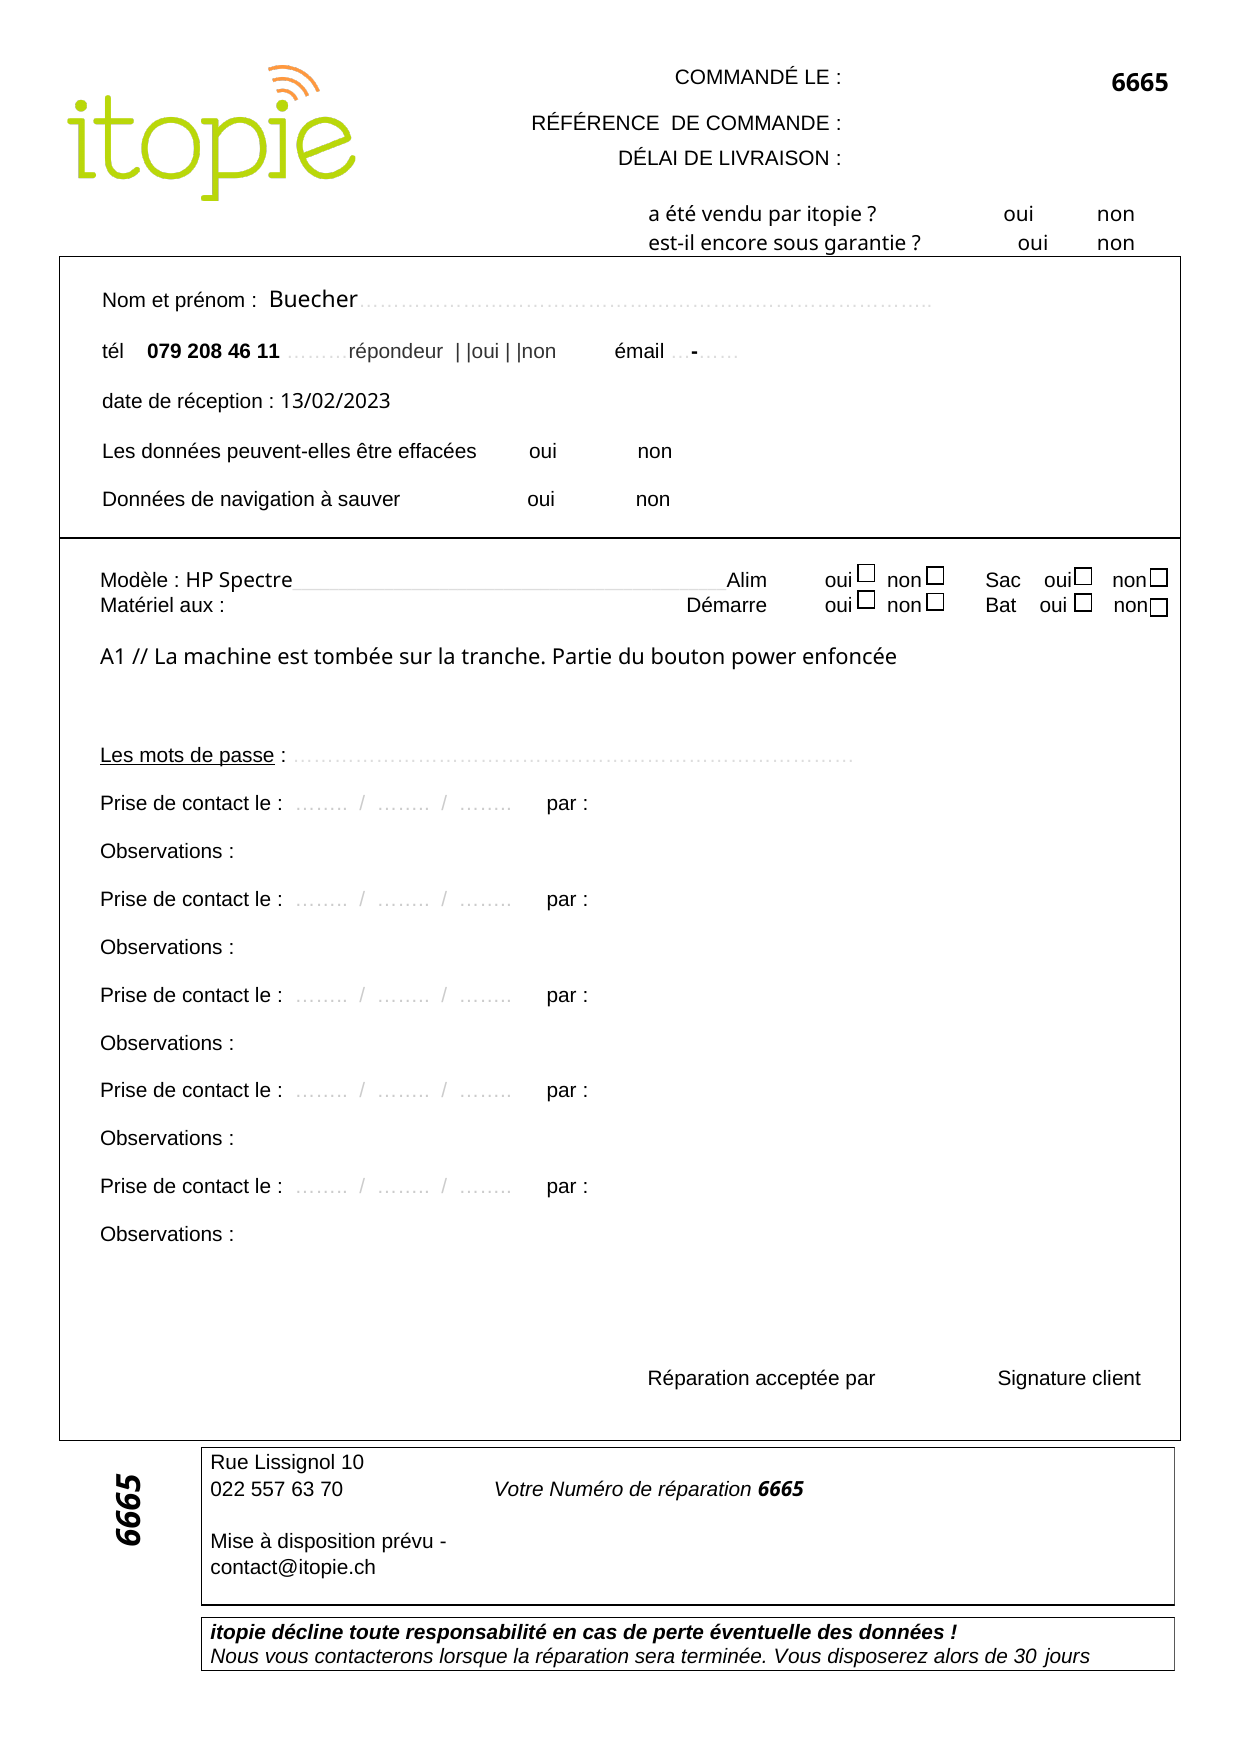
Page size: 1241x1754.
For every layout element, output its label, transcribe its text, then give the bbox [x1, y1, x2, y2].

text Prise de contact le : …….. / …….. / …….. par : [60, 979, 1180, 1006]
text Observations : [60, 1219, 1180, 1246]
table_cell [847, 105, 1180, 140]
text est-il encore sous garantie ? oui non [59, 228, 1181, 256]
text Modèle : HP Spectre Alim oui non Sac oui non [60, 562, 856, 590]
picture [67, 65, 356, 201]
text Observations : [60, 931, 1180, 958]
text Les mots de passe : ……………………………………………………………………… [60, 740, 1180, 767]
table_header 6665 [59, 1441, 195, 1677]
table_cell DÉLAI DE LIVRAISON : [490, 140, 847, 175]
text Nom et prénom : Buecher……………………………………………………………………….. [60, 280, 1180, 314]
text a été vendu par itopie ? oui non [59, 199, 1181, 228]
table_cell [847, 140, 1180, 175]
text Observations : [60, 1027, 1180, 1054]
text Prise de contact le : …….. / …….. / …….. par : [60, 1075, 1180, 1102]
text Données de navigation à sauver oui non [60, 484, 1180, 511]
text A1 // La machine est tombée sur la tranche. Partie du bouton power enfoncée [60, 638, 1180, 671]
table_header 6665 [847, 59, 1180, 104]
text Prise de contact le : …….. / …….. / …….. par : [60, 788, 1180, 815]
text date de réception : 13/02/2023 [60, 383, 1180, 415]
text Prise de contact le : …….. / …….. / …….. par : [60, 1171, 1180, 1198]
table_cell itopie décline toute responsabilité en cas de perte éventuelle des données ! Nous vous contacterons lorsque la réparation sera terminée. Vous disposerez alors de 30 jours [195, 1611, 1180, 1677]
text Les données peuvent-elles être effacées oui non [60, 436, 1180, 463]
text tél 079 208 46 11 ………répondeur | |oui | |non émail …-…… [60, 335, 1180, 362]
table_header COMMANDÉ LE : [490, 59, 847, 104]
text Observations : [60, 1123, 1180, 1150]
text Modèle : HP Spectre Alim oui non Sac oui non [948, 562, 1180, 590]
text Réparation acceptée par Signature client [60, 1363, 1180, 1390]
text Prise de contact le : …….. / …….. / …….. par : [60, 883, 1180, 911]
table_cell RÉFÉRENCE DE COMMANDE : [490, 105, 847, 140]
text Modèle : HP Spectre Alim oui non Sac oui non [879, 562, 925, 590]
table_header Rue Lissignol 10 022 557 63 70 Votre Numéro de réparation 6665 Mise à disposition prévu - contact@itopie.ch [195, 1441, 1180, 1611]
text Observations : [60, 836, 1180, 863]
text Matériel aux : Démarre oui non Bat oui non [60, 590, 1180, 617]
